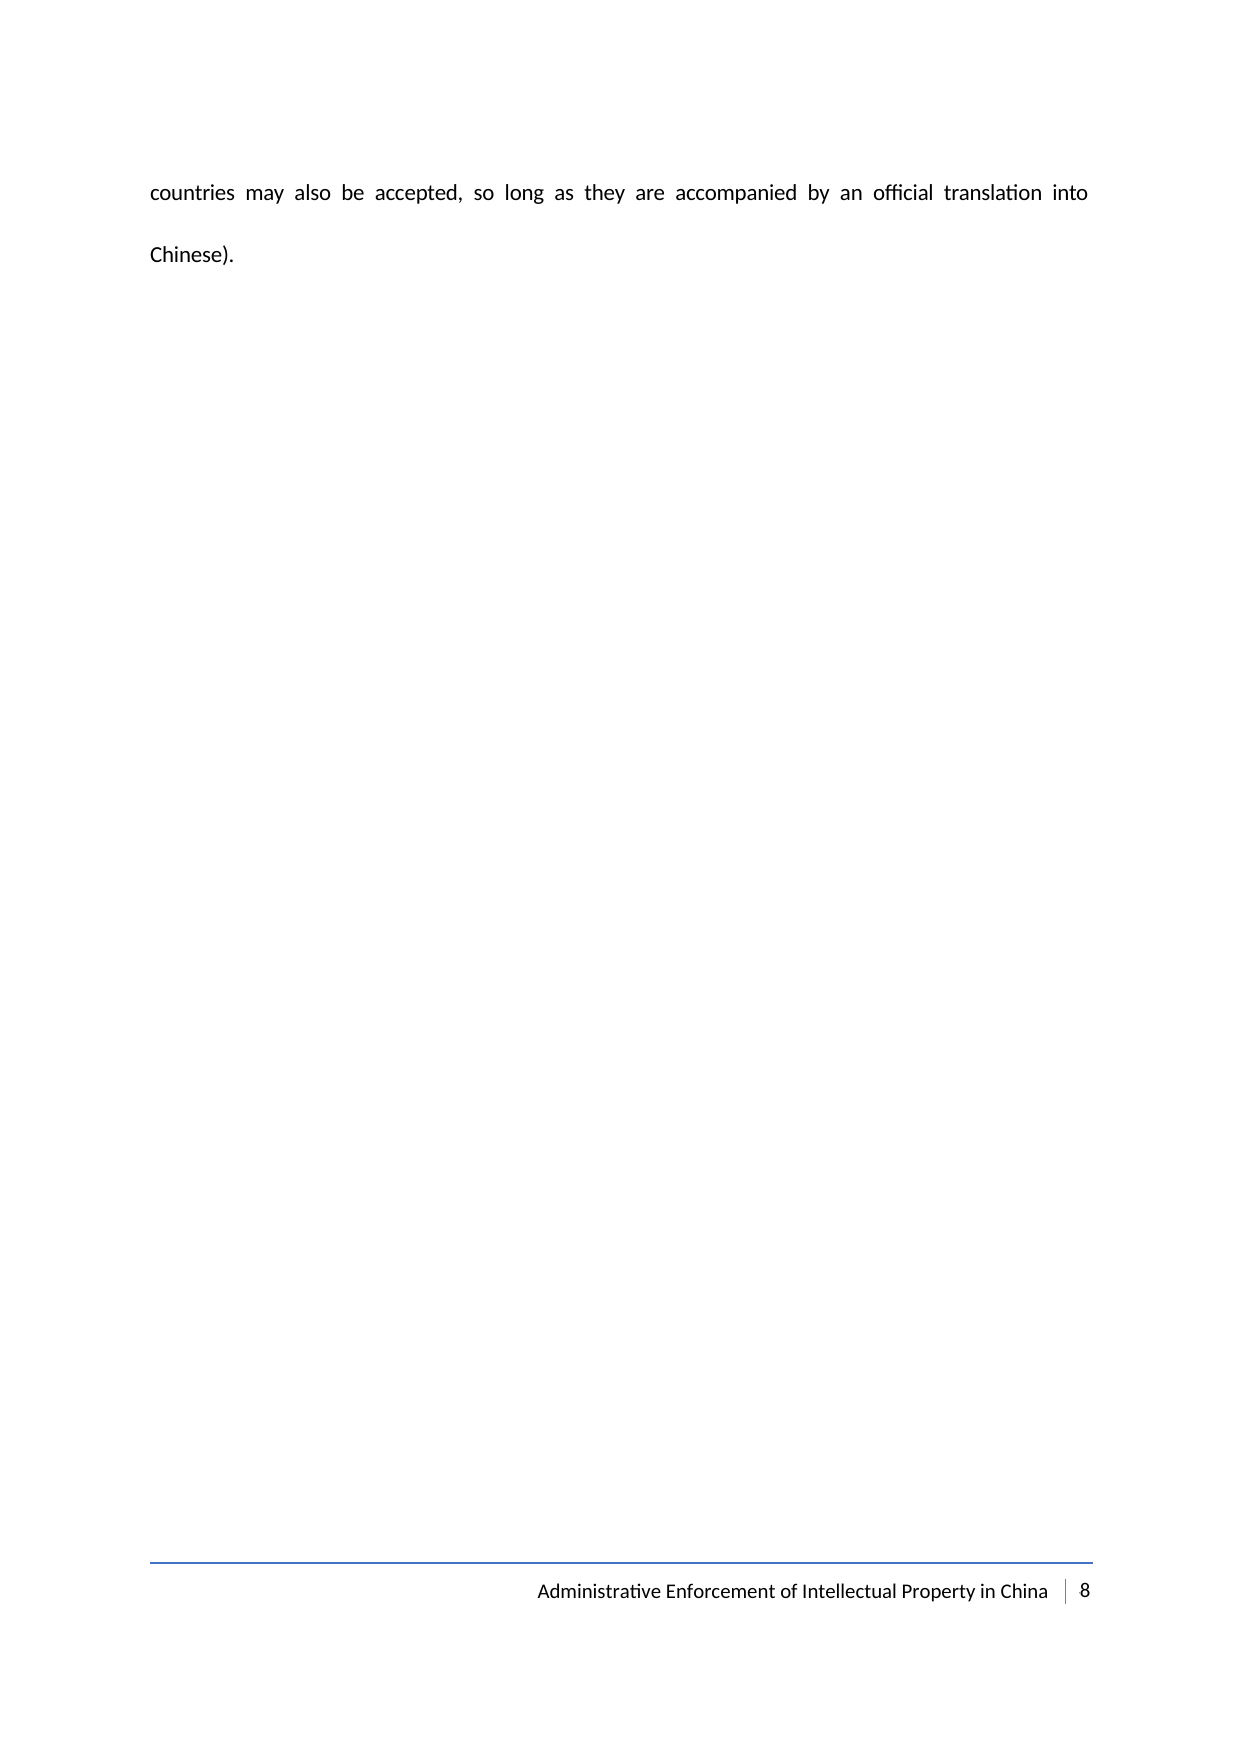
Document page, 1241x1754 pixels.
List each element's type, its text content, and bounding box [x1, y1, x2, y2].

text countries may also be accepted, so long as they are accompanied by an official translation into Chinese). [150, 150, 1090, 275]
